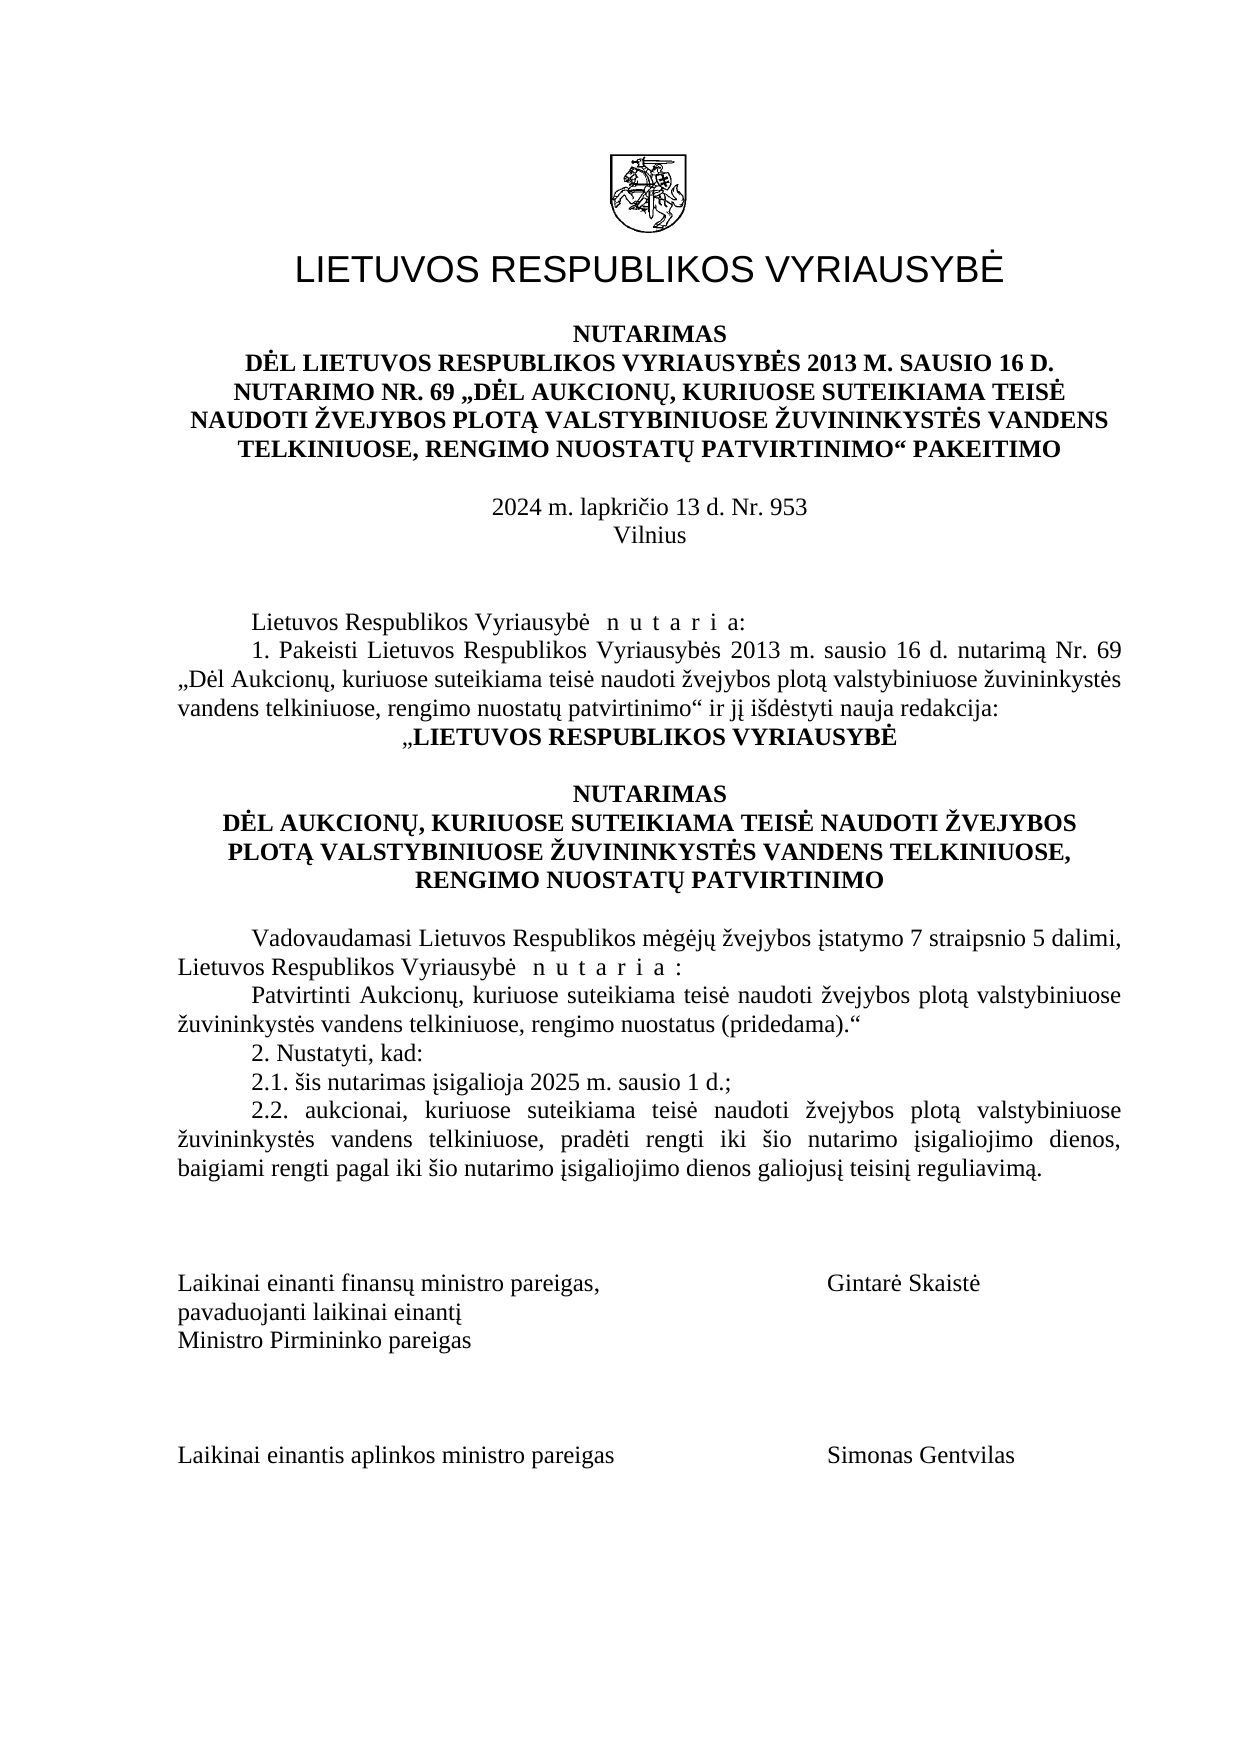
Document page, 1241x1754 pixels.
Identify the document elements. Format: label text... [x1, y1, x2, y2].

text Ministro Pirmininko pareigas [177, 1326, 1122, 1354]
text 2.2. aukcionai, kuriuose suteikiama teisė naudoti žvejybos plotą valstybiniuose žuvininkystės vandens telkiniuose, pradėti rengti iki šio nutarimo įsigaliojimo dienos, baigiami rengti pagal iki šio nutarimo įsigaliojimo dienos galiojusį teisinį reguliavimą. [177, 1096, 1122, 1182]
text DĖL AUKCIONŲ, KURIUOSE SUTEIKIAMA TEISĖ NAUDOTI ŽVEJYBOS PLOTĄ VALSTYBINIUOSE ŽUVININKYSTĖS VANDENS TELKINIUOSE, RENGIMO NUOSTATŲ PATVIRTINIMO [177, 808, 1122, 894]
text Lietuvos Respublikos Vyriausybė [177, 247, 1122, 291]
text Laikinai einantis aplinkos ministro pareigas Simonas Gentvilas [177, 1441, 1122, 1469]
text nutarimas [177, 779, 1122, 808]
text „LIETUVOS RESPUBLIKOS VYRIAUSYBĖ [177, 722, 1122, 751]
text Vilnius [177, 521, 1122, 549]
text 1. Pakeisti Lietuvos Respublikos Vyriausybės 2013 m. sausio 16 d. nutarimą Nr. 69 „Dėl Aukcionų, kuriuose suteikiama teisė naudoti žvejybos plotą valstybiniuose žuvininkystės vandens telkiniuose, rengimo nuostatų patvirtinimo“ ir jį išdėstyti nauja redakcija: [177, 636, 1122, 722]
text Laikinai einanti finansų ministro pareigas, Gintarė Skaistė [177, 1268, 1122, 1297]
text Dėl LIETUVOS RESPUBLIKOS VYRIAUSYBĖS 2013 M. SAUSIO 16 D. NUTARIMO NR. 69 „DĖL AUKCIONŲ, KURIUOSE SUTEIKIAMA TEISĖ NAUDOTI ŽVEJYBOS PLOTĄ VALSTYBINIUOSE ŽUVININKYSTĖS VANDENS TELKINIUOSE, RENGIMO NUOSTATŲ PATVIRTINIMO“ PAKEITIMO [177, 348, 1122, 463]
text Lietuvos Respublikos Vyriausybė nutaria: [177, 607, 1122, 636]
text 2. Nustatyti, kad: [177, 1038, 1122, 1067]
text pavaduojanti laikinai einantį [177, 1297, 1122, 1326]
text Vadovaudamasi Lietuvos Respublikos mėgėjų žvejybos įstatymo 7 straipsnio 5 dalimi, Lietuvos Respublikos Vyriausybė nutaria: [177, 923, 1122, 981]
text Patvirtinti Aukcionų, kuriuose suteikiama teisė naudoti žvejybos plotą valstybiniuose žuvininkystės vandens telkiniuose, rengimo nuostatus (pridedama).“ [177, 981, 1122, 1038]
text 2024 m. lapkričio 13 d. Nr. 953 [177, 492, 1122, 521]
text nutarimas [177, 319, 1122, 348]
text 2.1. šis nutarimas įsigalioja 2025 m. sausio 1 d.; [177, 1067, 1122, 1096]
